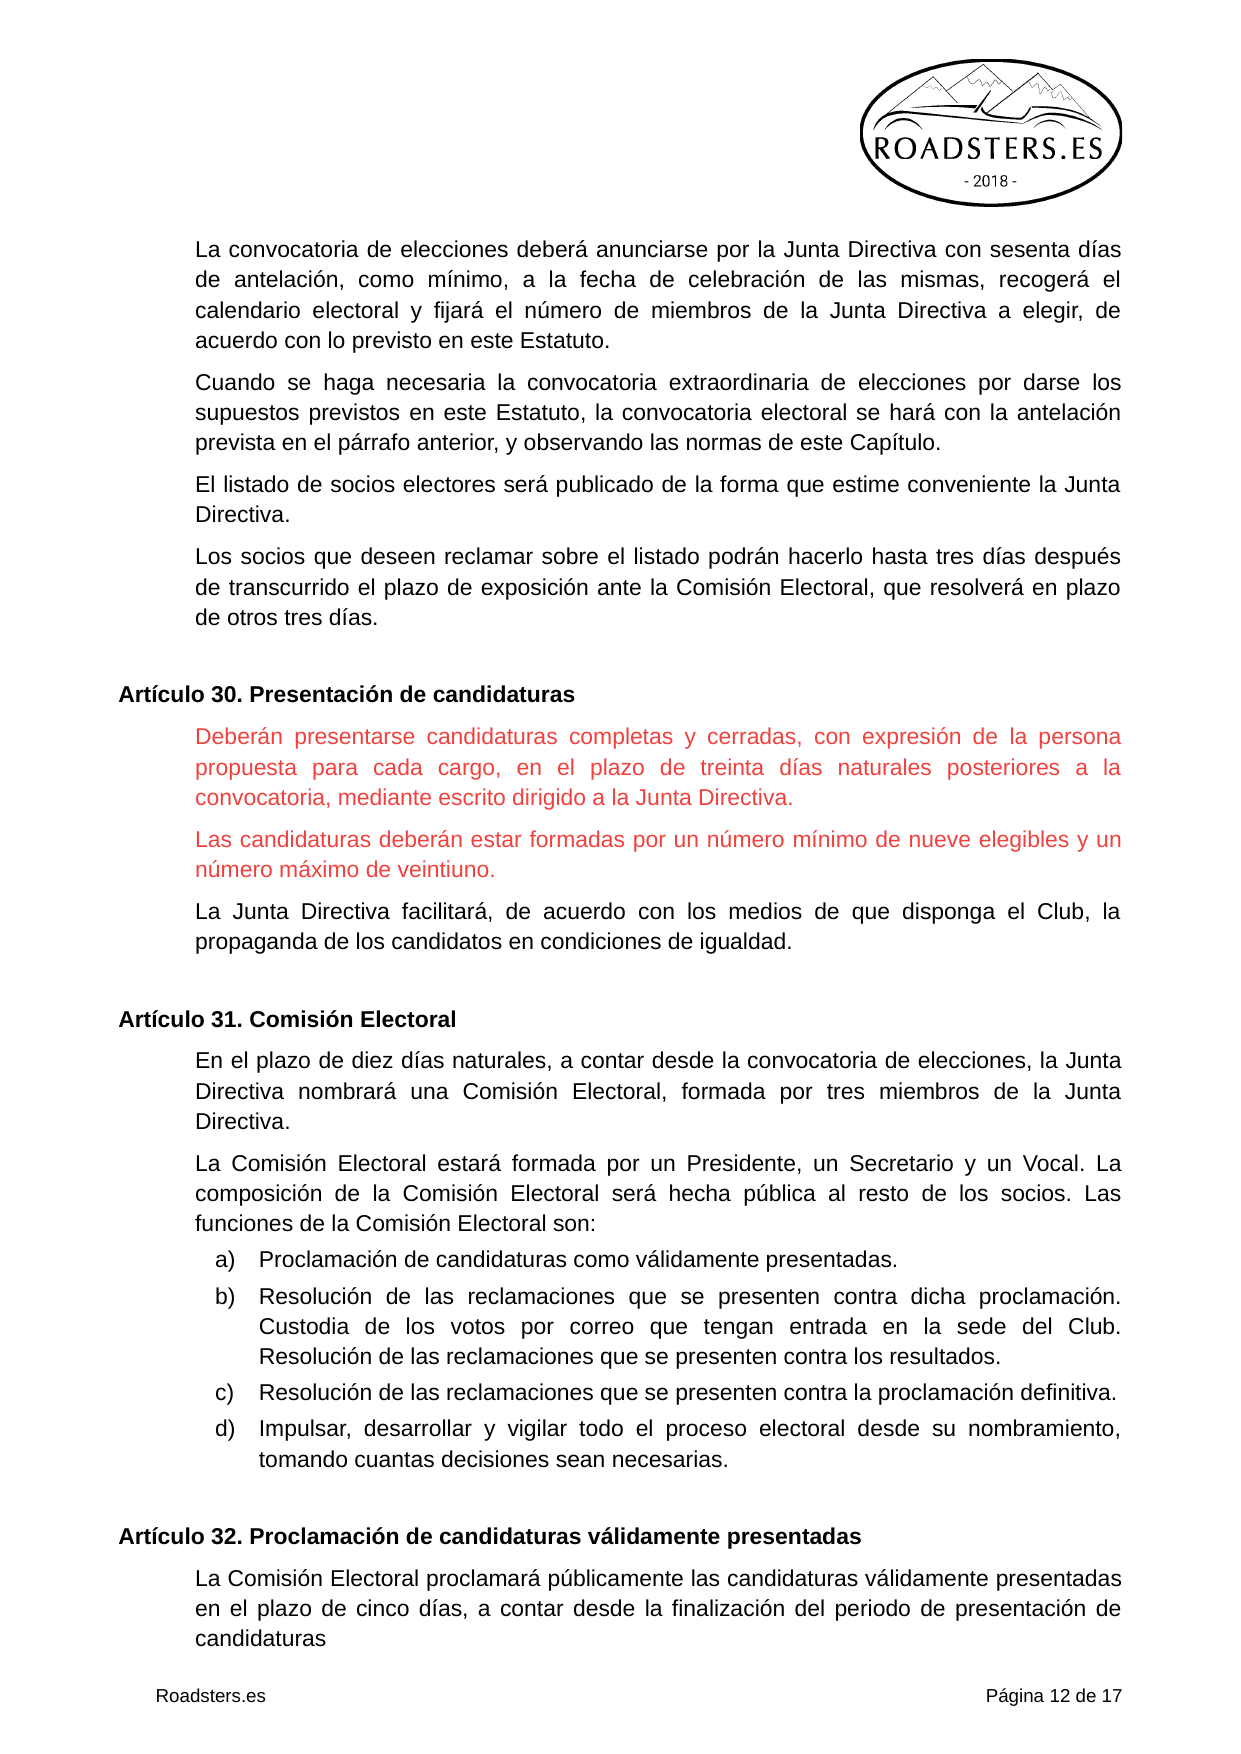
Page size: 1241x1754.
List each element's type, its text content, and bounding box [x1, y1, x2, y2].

text La convocatoria de elecciones deberá anunciarse por la Junta Directiva con sesenta días de antelación, como mínimo, a la fecha de celebración de las mismas, recogerá el calendario electoral y fijará el número de miembros de la Junta Directiva a elegir, de acuerdo con lo previsto en este Estatuto. [195, 236, 1122, 353]
text En el plazo de diez días naturales, a contar desde la convocatoria de elecciones, la Junta Directiva nombrará una Comisión Electoral, formada por tres miembros de la Junta Directiva. [195, 1047, 1122, 1134]
text La Comisión Electoral proclamará públicamente las candidaturas válidamente presentadas en el plazo de cinco días, a contar desde la finalización del periodo de presentación de candidaturas [195, 1565, 1122, 1652]
list Proclamación de candidaturas como válidamente presentadas. [215, 1246, 1122, 1273]
text El listado de socios electores será publicado de la forma que estime conveniente la Junta Directiva. [195, 471, 1122, 528]
text Cuando se haga necesaria la convocatoria extraordinaria de elecciones por darse los supuestos previstos en este Estatuto, la convocatoria electoral se hará con la antelación prevista en el párrafo anterior, y observando las normas de este Capítulo. [195, 369, 1122, 456]
list Impulsar, desarrollar y vigilar todo el proceso electoral desde su nombramiento, tomando cuantas decisiones sean necesarias. [215, 1415, 1122, 1472]
text Deberán presentarse candidaturas completas y cerradas, con expresión de la persona propuesta para cada cargo, en el plazo de treinta días naturales posteriores a la convocatoria, mediante escrito dirigido a la Junta Directiva. [195, 723, 1122, 810]
picture [860, 59, 1123, 207]
text Las candidaturas deberán estar formadas por un número mínimo de nueve elegibles y un número máximo de veintiuno. [195, 826, 1122, 882]
list Resolución de las reclamaciones que se presenten contra la proclamación definitiva. [215, 1379, 1122, 1406]
text La Comisión Electoral estará formada por un Presidente, un Secretario y un Vocal. La composición de la Comisión Electoral será hecha pública al resto de los socios. Las funciones de la Comisión Electoral son: [195, 1150, 1122, 1237]
text Artículo 32. Proclamación de candidaturas válidamente presentadas [118, 1523, 1122, 1549]
text Los socios que deseen reclamar sobre el listado podrán hacerlo hasta tres días después de transcurrido el plazo de exposición ante la Comisión Electoral, que resolverá en plazo de otros tres días. [195, 543, 1122, 630]
text La Junta Directiva facilitará, de acuerdo con los medios de que disponga el Club, la propaganda de los candidatos en condiciones de igualdad. [195, 898, 1122, 954]
text Artículo 30. Presentación de candidaturas [118, 681, 1122, 708]
text Artículo 31. Comisión Electoral [118, 1006, 1122, 1032]
list Resolución de las reclamaciones que se presenten contra dicha proclamación. Custodia de los votos por correo que tengan entrada en la sede del Club. Resolución de las reclamaciones que se presenten contra los resultados. [215, 1283, 1122, 1369]
